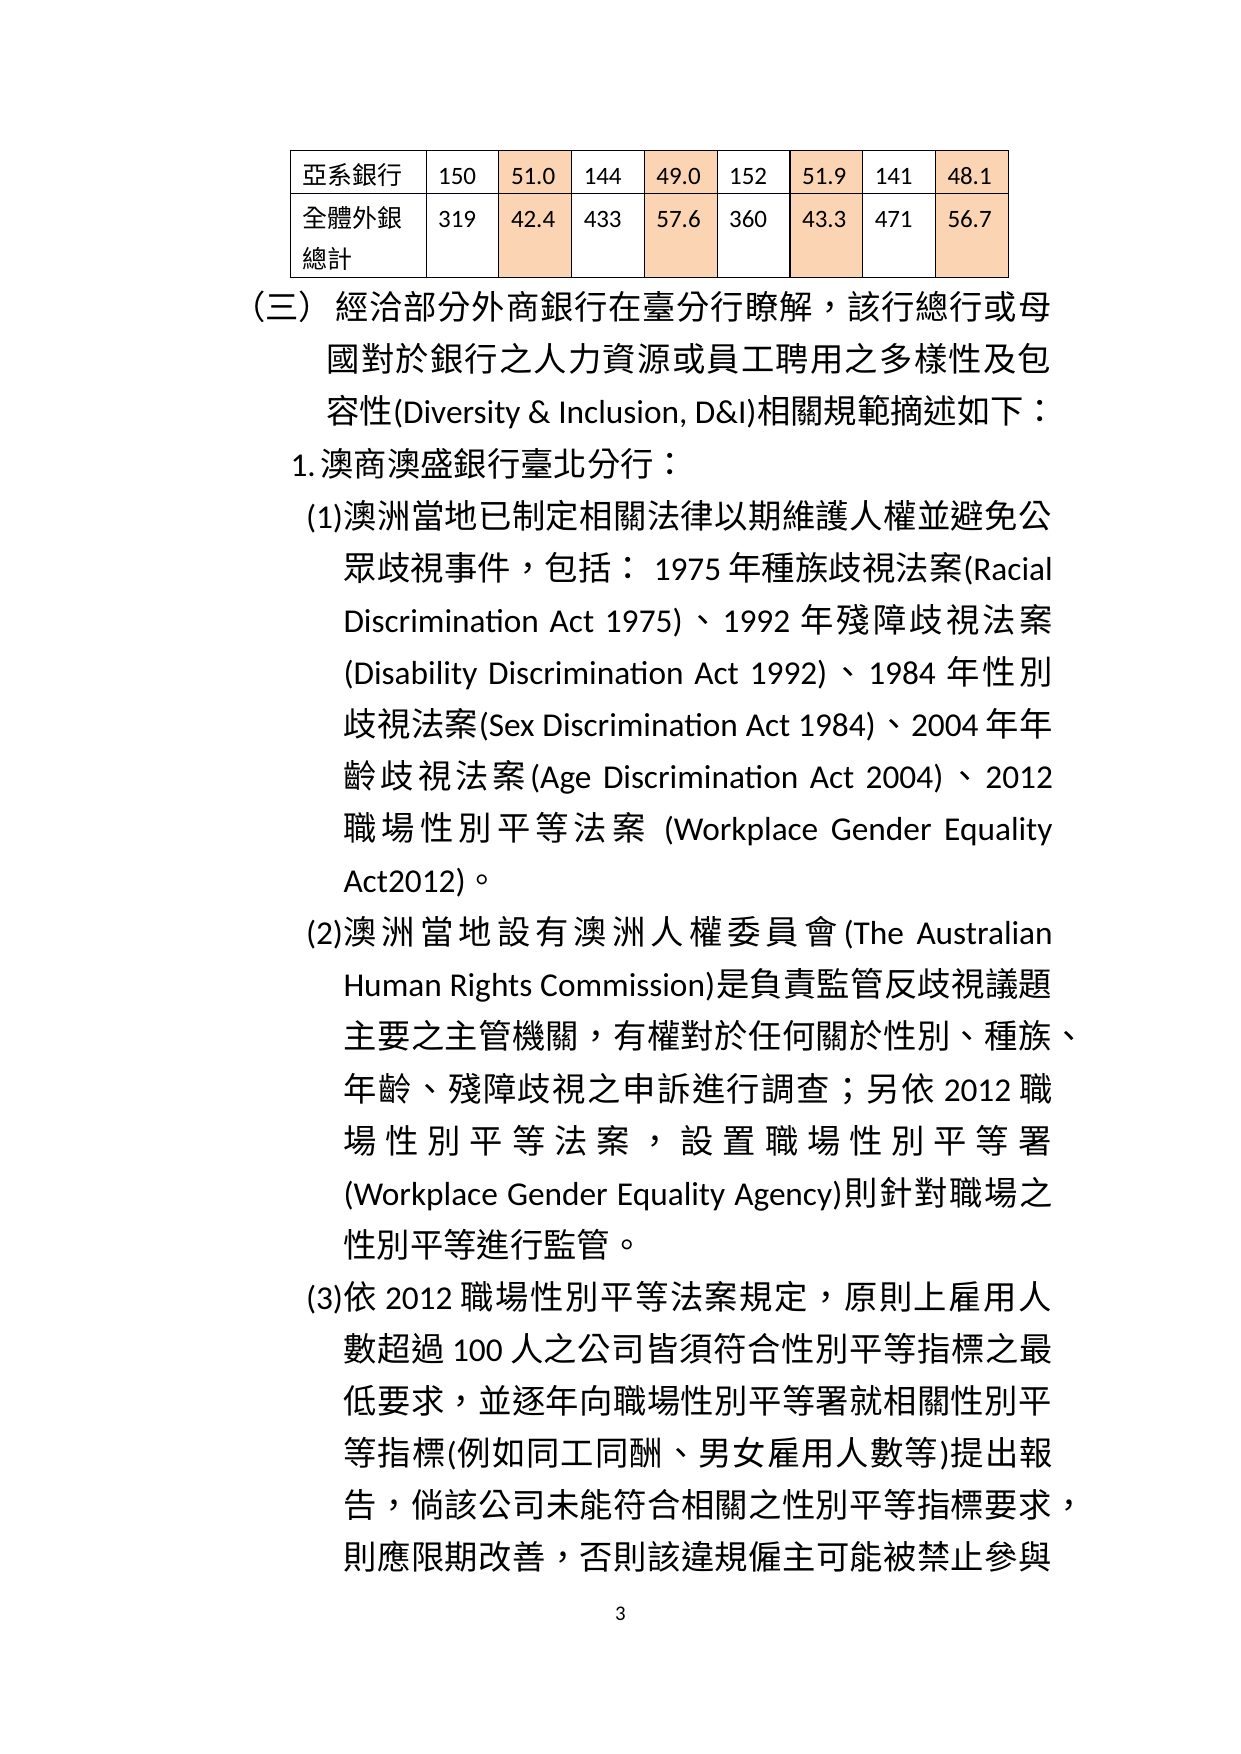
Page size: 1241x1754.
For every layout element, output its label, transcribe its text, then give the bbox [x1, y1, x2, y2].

table_cell 49.0 [645, 151, 717, 193]
table_cell 亞系銀行 [291, 151, 426, 193]
table_cell 360 [718, 194, 789, 277]
list 經洽部分外商銀行在臺分行瞭解，該行總行或母國對於銀行之人力資源或員工聘用之多樣性及包容性(Diversity & Inclusion, D&I)相關規範摘述如下： [232, 278, 1053, 434]
table_cell 42.4 [499, 194, 571, 277]
table_cell 433 [572, 194, 644, 277]
list 澳商澳盛銀行臺北分行： [290, 434, 1053, 486]
table_cell 全體外銀總計 [291, 194, 426, 277]
table_cell 43.3 [791, 194, 862, 277]
table_cell 56.7 [936, 194, 1008, 277]
list 依2012職場性別平等法案規定，原則上雇用人數超過100人之公司皆須符合性別平等指標之最低要求，並逐年向職場性別平等署就相關性別平等指標(例如同工同酬、男女雇用人數等)提出報告，倘該公司未能符合相關之性別平等指標要求，則應限期改善，否則該違規僱主可能被禁止參與若干政府標案、採購合約或獲得財務協助。 [306, 1268, 1053, 1580]
table_cell 471 [863, 194, 935, 277]
table_cell 141 [863, 151, 935, 193]
list 澳洲當地設有澳洲人權委員會(The Australian Human Rights Commission)是負責監管反歧視議題主要之主管機關，有權對於任何關於性別、種族、年齡、殘障歧視之申訴進行調查；另依2012職場性別平等法案，設置職場性別平等署(Workplace Gender Equality Agency)則針對職場之性別平等進行監管。 [306, 903, 1053, 1268]
list 澳洲當地已制定相關法律以期維護人權並避免公眾歧視事件，包括： 1975年種族歧視法案(Racial Discrimination Act 1975)、1992年殘障歧視法案(Disability Discrimination Act 1992)、1984年性別歧視法案(Sex Discrimination Act 1984)、2004年年齡歧視法案(Age Discrimination Act 2004)、2012職場性別平等法案 (Workplace Gender Equality Act2012)。 [306, 486, 1053, 903]
table_cell 57.6 [645, 194, 717, 277]
table_cell 150 [427, 151, 498, 193]
table_cell 51.9 [791, 151, 862, 193]
table_cell 152 [718, 151, 789, 193]
table_cell 48.1 [936, 151, 1008, 193]
table_cell 319 [427, 194, 498, 277]
table_cell 51.0 [499, 151, 571, 193]
table_cell 144 [572, 151, 644, 193]
